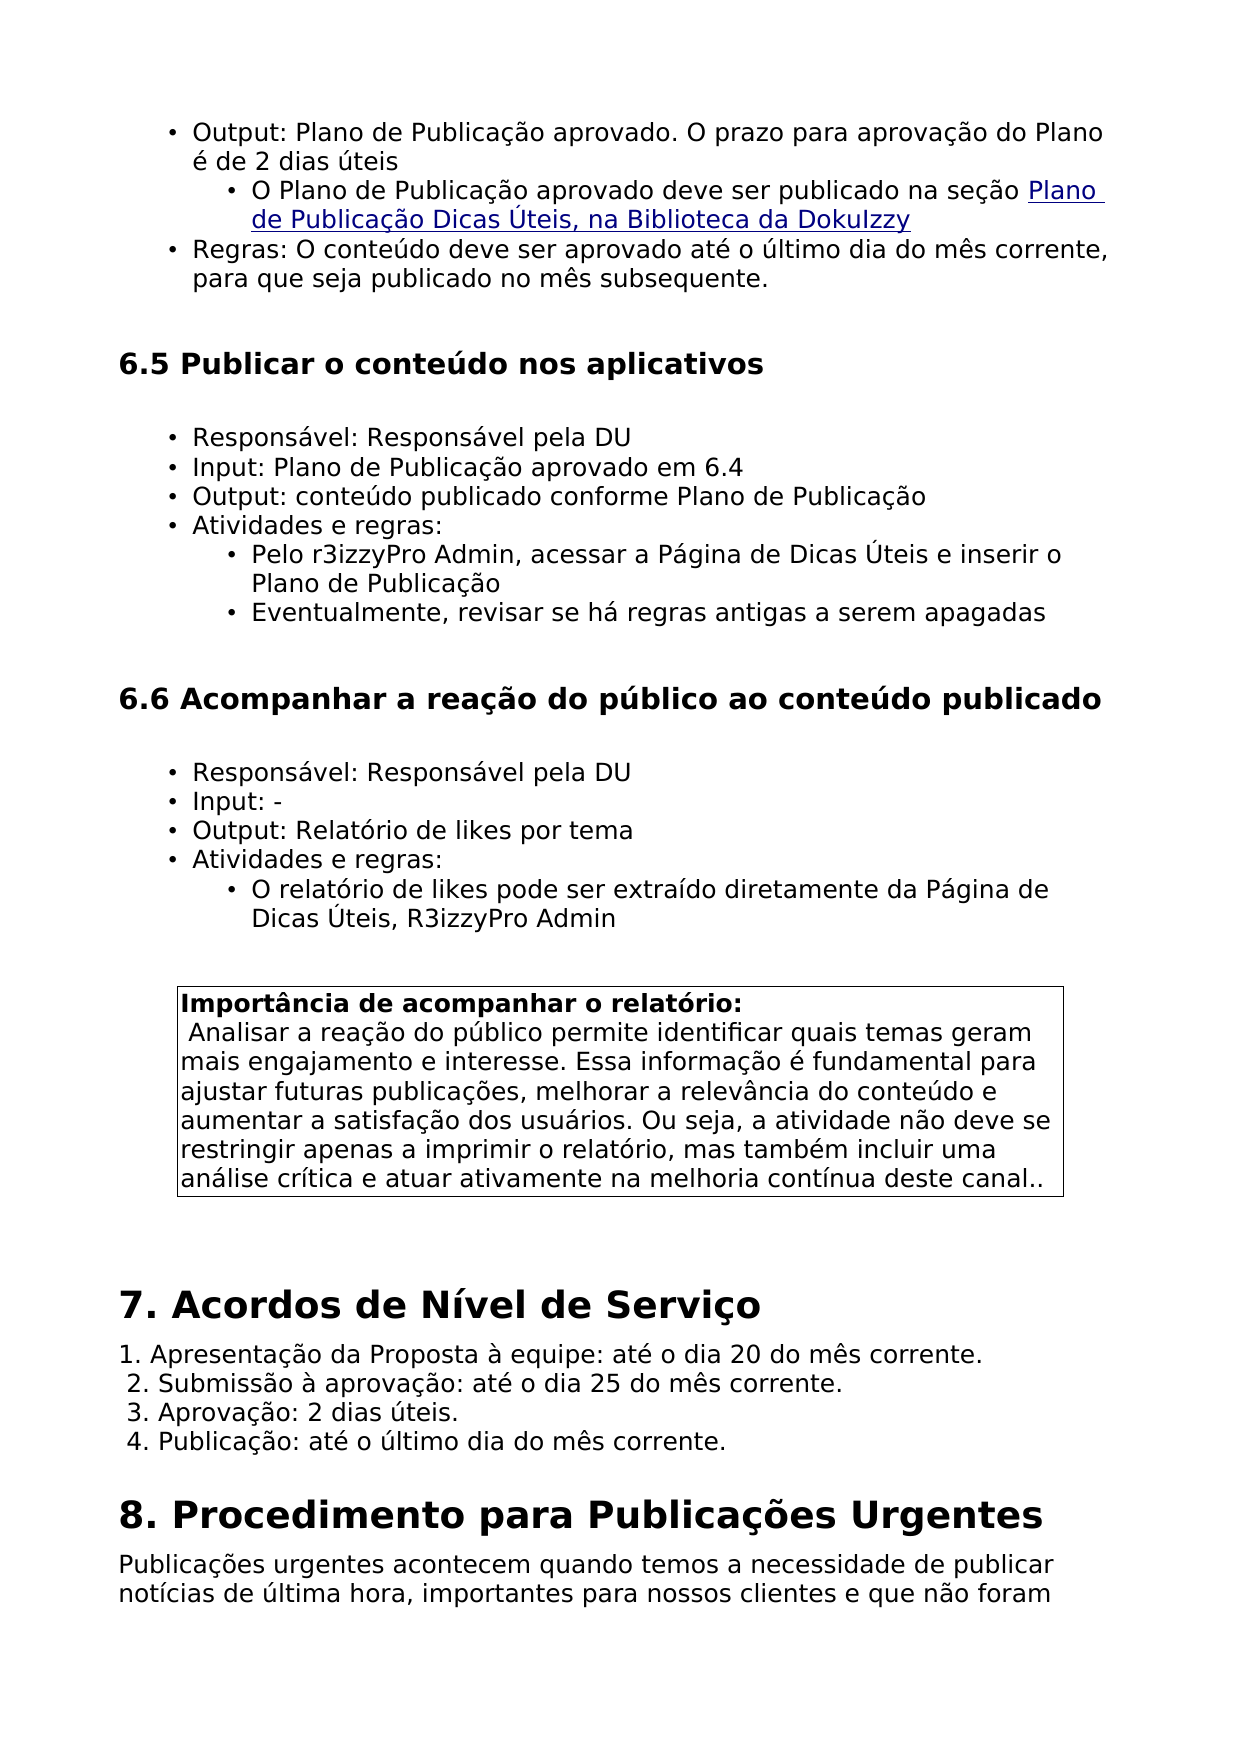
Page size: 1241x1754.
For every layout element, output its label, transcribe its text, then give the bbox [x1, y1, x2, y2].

list Atividades e regras: [177, 846, 1122, 875]
list O Plano de Publicação aprovado deve ser publicado na seção Plano de Publicação Dicas Úteis, na Biblioteca da DokuIzzy [236, 176, 1122, 235]
list Regras: O conteúdo deve ser aprovado até o último dia do mês corrente, para que seja publicado no mês subsequente. [177, 235, 1122, 293]
list Input: Plano de Publicação aprovado em 6.4 [177, 453, 1122, 482]
list Output: Plano de Publicação aprovado. O prazo para aprovação do Plano é de 2 dias úteis [177, 118, 1122, 176]
list Input: - [177, 787, 1122, 816]
list Output: conteúdo publicado conforme Plano de Publicação [177, 482, 1122, 511]
subtitle 7. Acordos de Nível de Serviço [118, 1284, 1122, 1327]
text 1. Apresentação da Proposta à equipe: até o dia 20 do mês corrente. 2. Submissão à aprovação: até o dia 25 do mês corrente. 3. Aprovação: 2 dias úteis. 4. Publicação: até o último dia do mês corrente. [118, 1340, 1122, 1457]
list Output: Relatório de likes por tema [177, 816, 1122, 846]
list Pelo r3izzyPro Admin, acessar a Página de Dicas Úteis e inserir o Plano de Publicação [236, 540, 1122, 598]
list Responsável: Responsável pela DU [177, 423, 1122, 453]
list O relatório de likes pode ser extraído diretamente da Página de Dicas Úteis, R3izzyPro Admin [236, 875, 1122, 933]
text Publicações urgentes acontecem quando temos a necessidade de publicar notícias de última hora, importantes para nossos clientes e que não foram [118, 1550, 1122, 1609]
list Eventualmente, revisar se há regras antigas a serem apagadas [236, 598, 1122, 628]
list Responsável: Responsável pela DU [177, 758, 1122, 787]
subtitle 8. Procedimento para Publicações Urgentes [118, 1494, 1122, 1538]
table_header Importância de acompanhar o relatório: Analisar a reação do público permite identificar quais temas geram mais engajamento e interesse. Essa informação é fundamental para ajustar futuras publicações, melhorar a relevância do conteúdo e aumentar a satisfação dos usuários. Ou seja, a atividade não deve se restringir apenas a imprimir o relatório, mas também incluir uma análise crítica e atuar ativamente na melhoria contínua deste canal.. [178, 987, 1063, 1196]
subtitle 6.6 Acompanhar a reação do público ao conteúdo publicado [118, 682, 1122, 716]
subtitle 6.5 Publicar o conteúdo nos aplicativos [118, 348, 1122, 382]
list Atividades e regras: [177, 511, 1122, 540]
